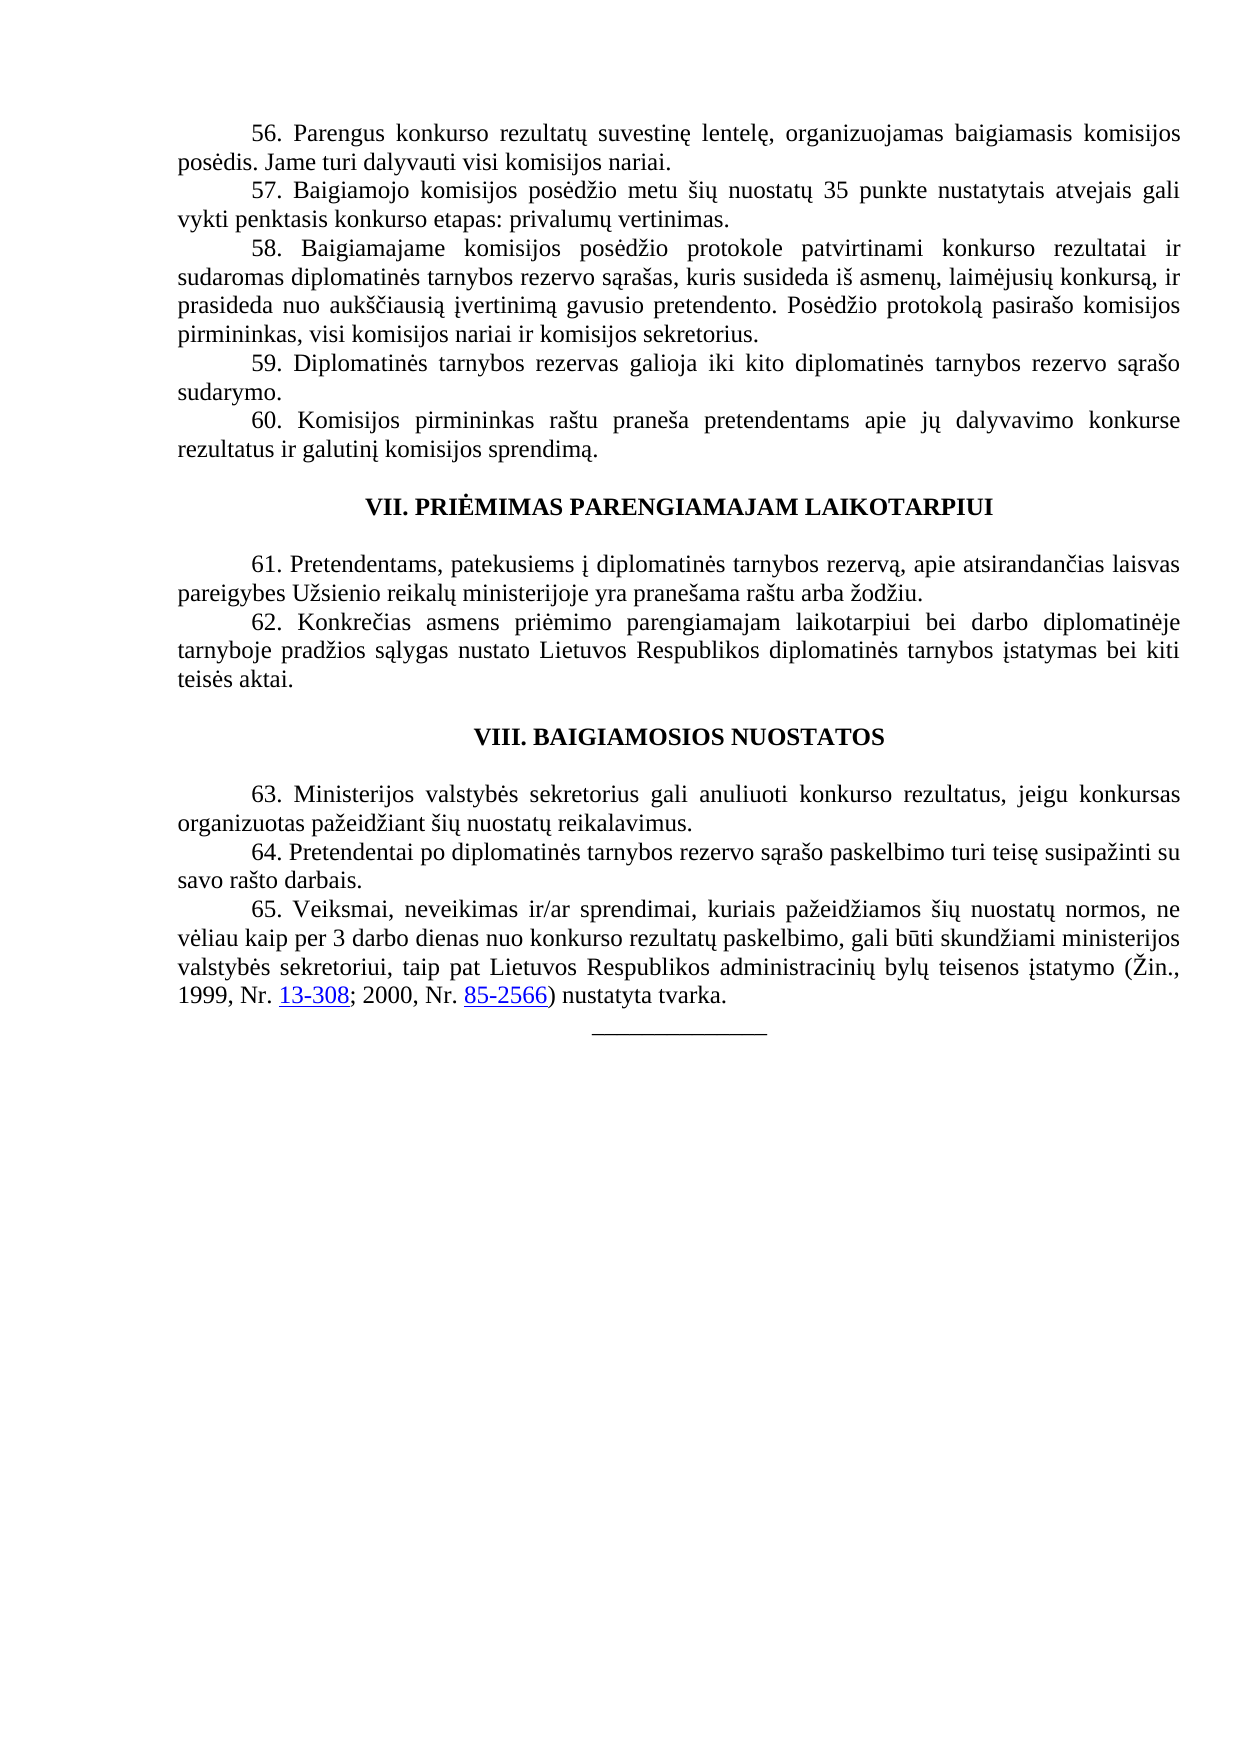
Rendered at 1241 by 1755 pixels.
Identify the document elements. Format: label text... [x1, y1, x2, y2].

text 63. Ministerijos valstybės sekretorius gali anuliuoti konkurso rezultatus, jeigu konkursas organizuotas pažeidžiant šių nuostatų reikalavimus. [177, 779, 1181, 837]
text 59. Diplomatinės tarnybos rezervas galioja iki kito diplomatinės tarnybos rezervo sąrašo sudarymo. [177, 348, 1181, 406]
text 60. Komisijos pirmininkas raštu praneša pretendentams apie jų dalyvavimo konkurse rezultatus ir galutinį komisijos sprendimą. [177, 406, 1181, 463]
text 61. Pretendentams, patekusiems į diplomatinės tarnybos rezervą, apie atsirandančias laisvas pareigybes Užsienio reikalų ministerijoje yra pranešama raštu arba žodžiu. [177, 549, 1181, 607]
text ______________ [177, 1009, 1181, 1038]
text VIII. BAIGIAMOSIOS NUOSTATOS [177, 722, 1181, 751]
text 64. Pretendentai po diplomatinės tarnybos rezervo sąrašo paskelbimo turi teisę susipažinti su savo rašto darbais. [177, 837, 1181, 894]
text 65. Veiksmai, neveikimas ir/ar sprendimai, kuriais pažeidžiamos šių nuostatų normos, ne vėliau kaip per 3 darbo dienas nuo konkurso rezultatų paskelbimo, gali būti skundžiami ministerijos valstybės sekretoriui, taip pat Lietuvos Respublikos administracinių bylų teisenos įstatymo (Žin., 1999, Nr. 13-308; 2000, Nr. 85-2566) nustatyta tvarka. [177, 894, 1181, 1009]
text 56. Parengus konkurso rezultatų suvestinę lentelę, organizuojamas baigiamasis komisijos posėdis. Jame turi dalyvauti visi komisijos nariai. [177, 118, 1181, 176]
text 57. Baigiamojo komisijos posėdžio metu šių nuostatų 35 punkte nustatytais atvejais gali vykti penktasis konkurso etapas: privalumų vertinimas. [177, 176, 1181, 233]
text 62. Konkrečias asmens priėmimo parengiamajam laikotarpiui bei darbo diplomatinėje tarnyboje pradžios sąlygas nustato Lietuvos Respublikos diplomatinės tarnybos įstatymas bei kiti teisės aktai. [177, 607, 1181, 693]
text 58. Baigiamajame komisijos posėdžio protokole patvirtinami konkurso rezultatai ir sudaromas diplomatinės tarnybos rezervo sąrašas, kuris susideda iš asmenų, laimėjusių konkursą, ir prasideda nuo aukščiausią įvertinimą gavusio pretendento. Posėdžio protokolą pasirašo komisijos pirmininkas, visi komisijos nariai ir komisijos sekretorius. [177, 233, 1181, 348]
text VII. PRIĖMIMAS PARENGIAMAJAM LAIKOTARPIUI [177, 492, 1181, 521]
